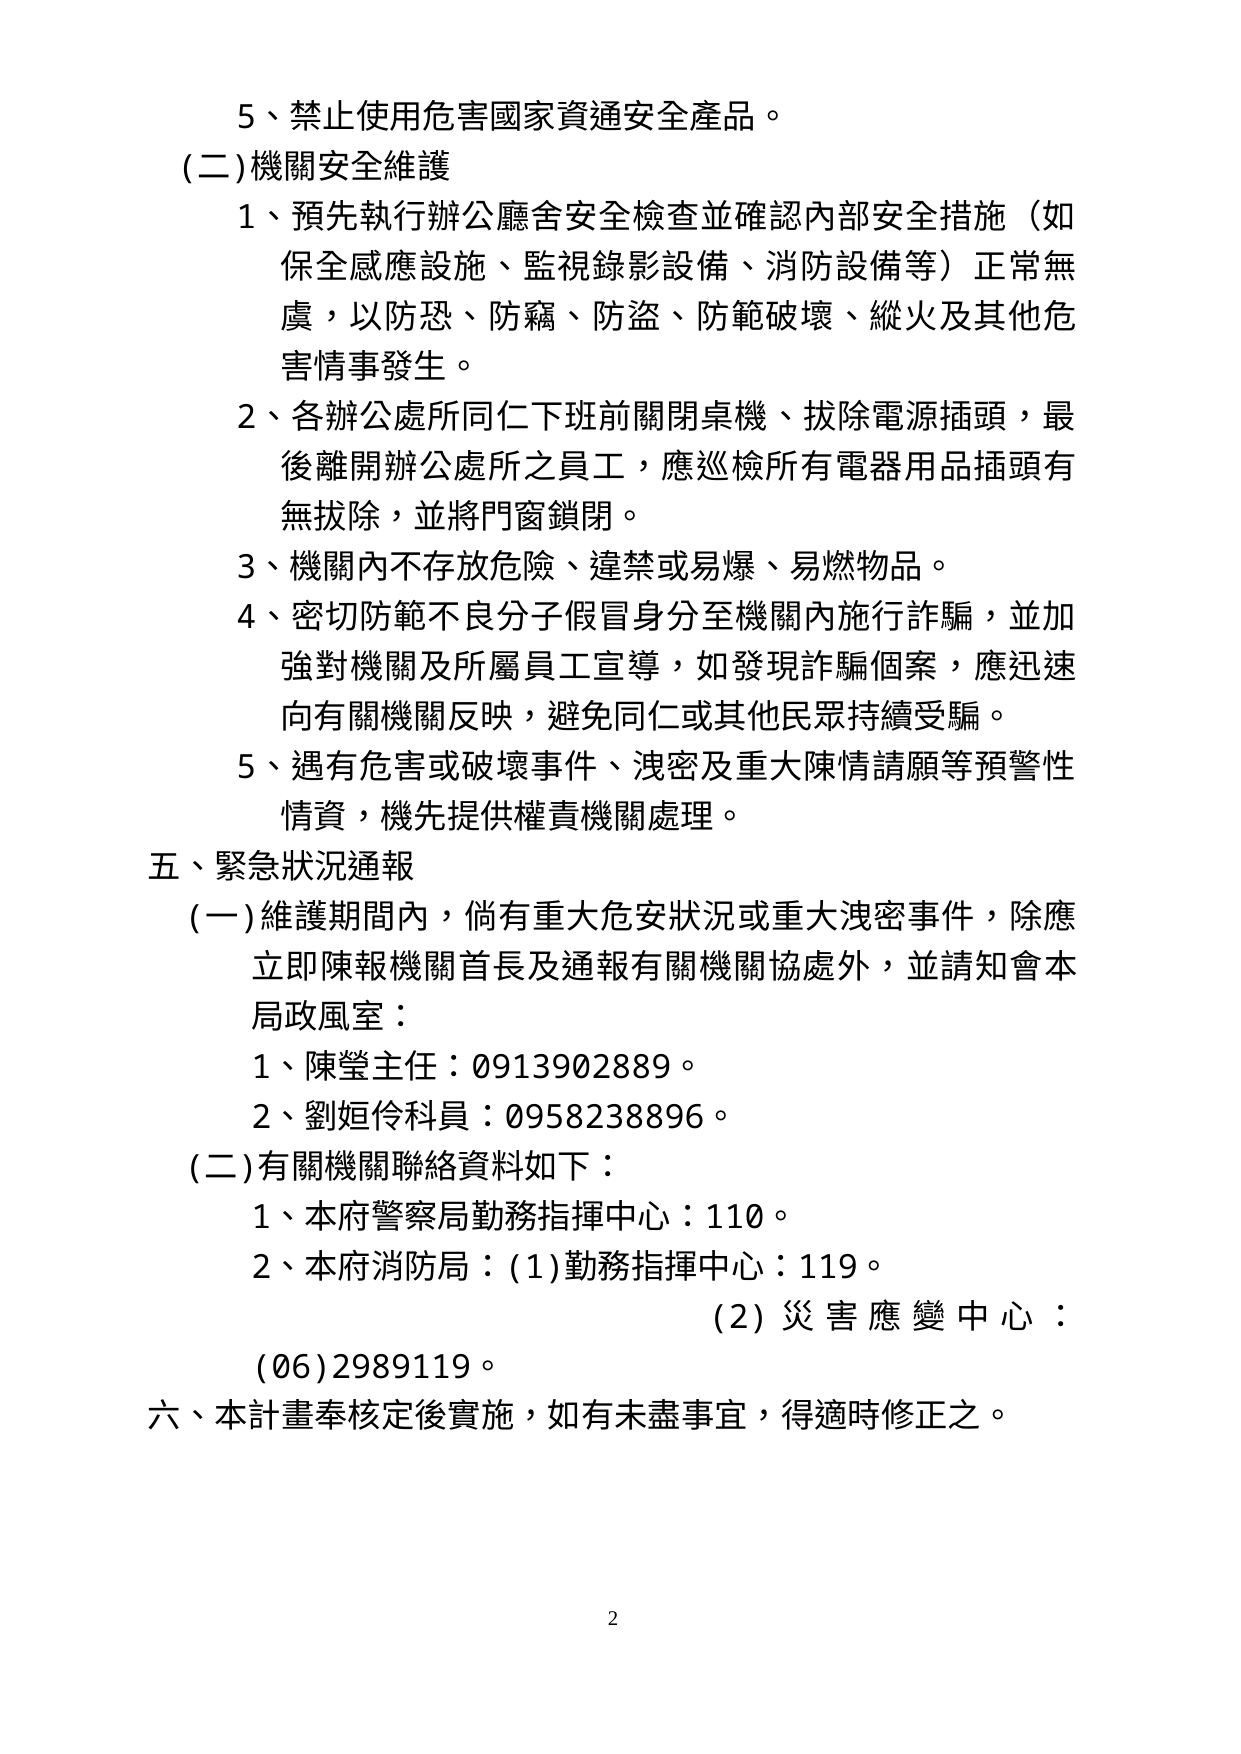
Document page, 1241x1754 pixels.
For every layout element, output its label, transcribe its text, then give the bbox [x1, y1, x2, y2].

text 五、緊急狀況通報 [148, 839, 1078, 889]
text 1、預先執行辦公廳舍安全檢查並確認內部安全措施（如保全感應設施、監視錄影設備、消防設備等）正常無虞，以防恐、防竊、防盜、防範破壞、縱火及其他危害情事發生。 [236, 189, 1078, 389]
text (一)維護期間內，倘有重大危安狀況或重大洩密事件，除應立即陳報機關首長及通報有關機關協處外，並請知會本局政風室： [184, 889, 1078, 1039]
text (二)機關安全維護 [177, 139, 1078, 189]
text 5、遇有危害或破壞事件、洩密及重大陳情請願等預警性情資，機先提供權責機關處理。 [236, 739, 1078, 839]
text 1、陳瑩主任：0913902889。 [251, 1039, 1078, 1089]
text 2、劉姮伶科員：0958238896。 [251, 1089, 1078, 1139]
text 4、密切防範不良分子假冒身分至機關內施行詐騙，並加強對機關及所屬員工宣導，如發現詐騙個案，應迅速向有關機關反映，避免同仁或其他民眾持續受騙。 [236, 589, 1078, 739]
text 3、機關內不存放危險、違禁或易爆、易燃物品。 [236, 539, 1078, 589]
text 2、本府消防局：(1)勤務指揮中心：119。 [251, 1239, 1078, 1289]
text 5、禁止使用危害國家資通安全產品。 [236, 89, 1078, 139]
text (2)災害應變中心：(06)2989119。 [251, 1289, 1078, 1389]
text (二)有關機關聯絡資料如下： [184, 1139, 1078, 1189]
text 六、本計畫奉核定後實施，如有未盡事宜，得適時修正之。 [148, 1389, 1078, 1437]
text 2、各辦公處所同仁下班前關閉桌機、拔除電源插頭，最後離開辦公處所之員工，應巡檢所有電器用品插頭有無拔除，並將門窗鎖閉。 [236, 389, 1078, 539]
text 1、本府警察局勤務指揮中心：110。 [251, 1189, 1078, 1239]
